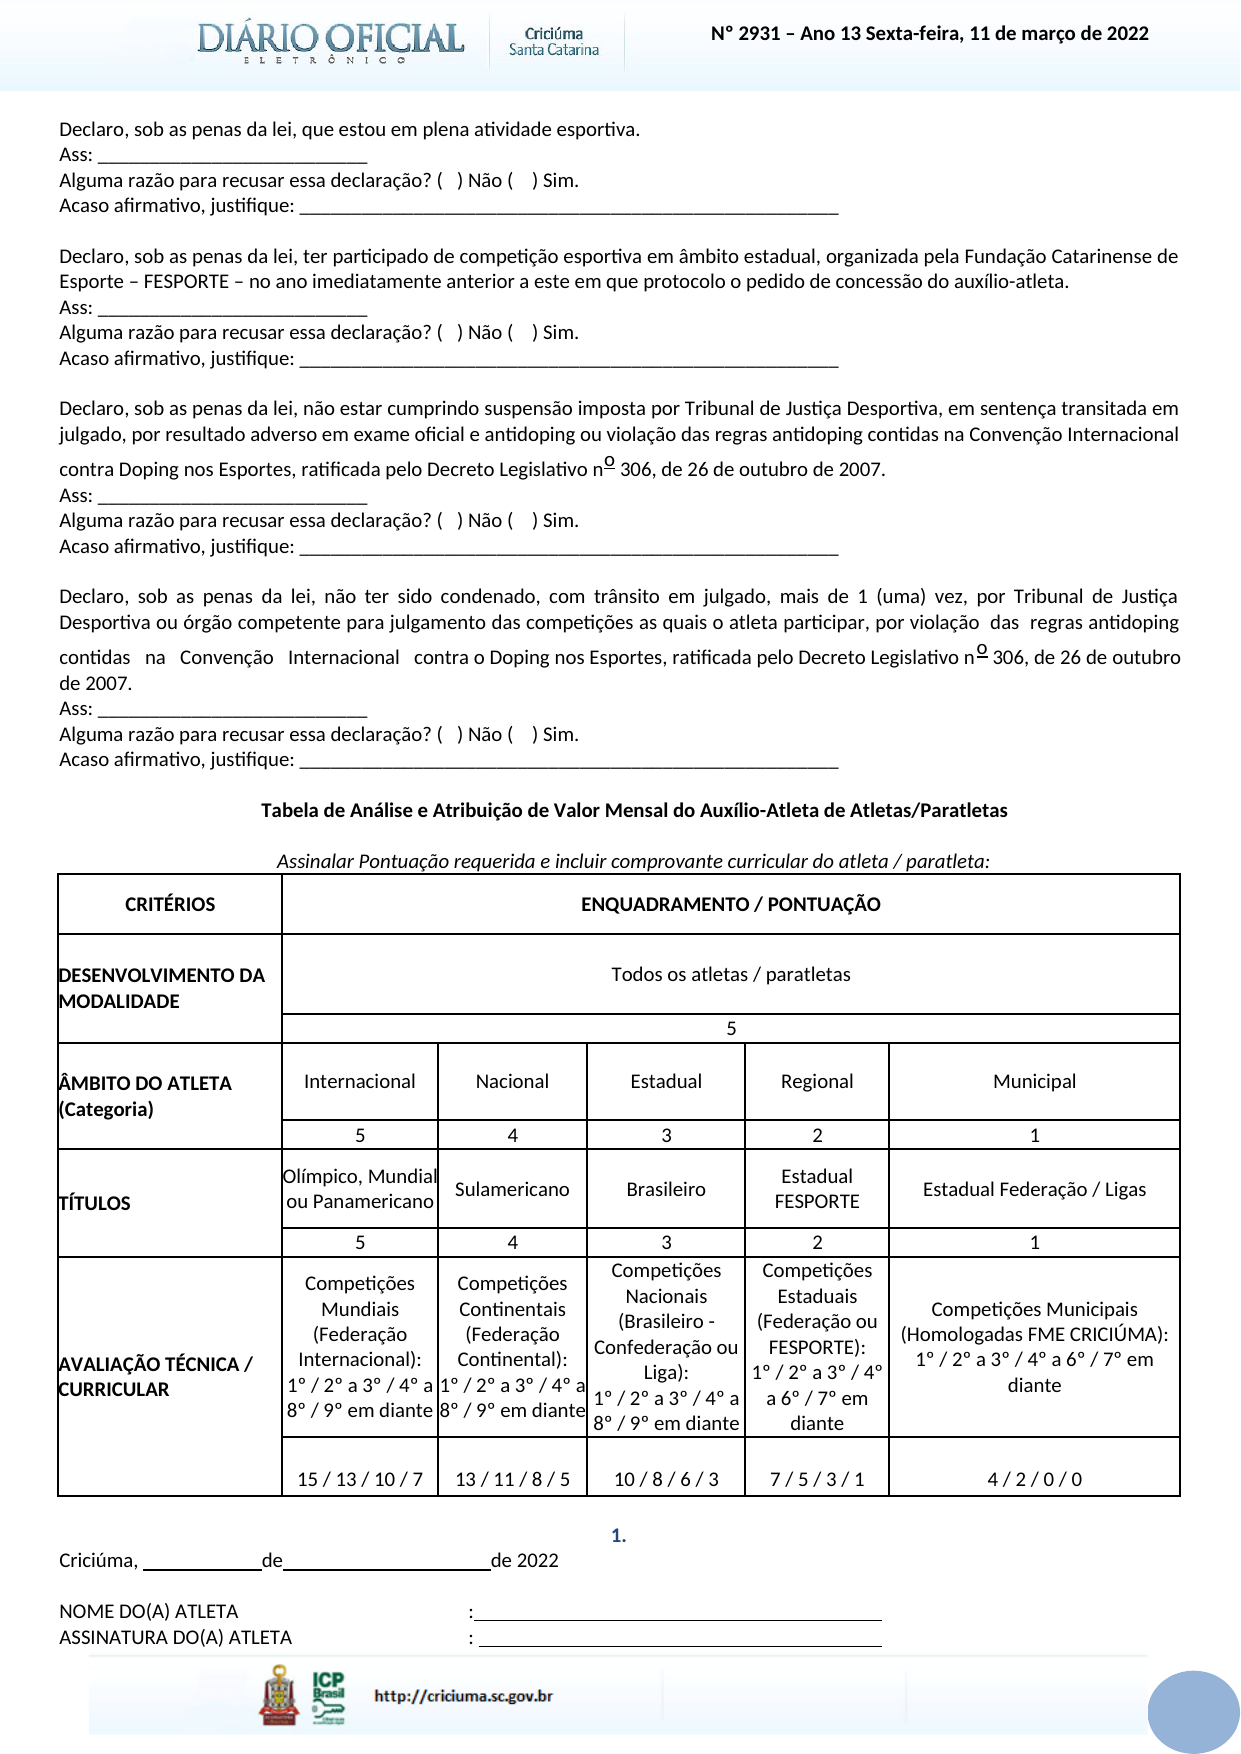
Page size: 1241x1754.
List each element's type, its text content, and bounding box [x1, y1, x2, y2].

table_cell ÂMBITO DO ATLETA (Categoria) [59, 1044, 281, 1148]
text ASSINATURA DO(A) ATLETA : [59, 1624, 1181, 1649]
table_cell Competições Nacionais (Brasileiro - Confederação ou Liga): 1º / 2º a 3º / 4º a 8º / 9º em diante [588, 1258, 744, 1436]
table_cell DESENVOLVIMENTO DA MODALIDADE [59, 935, 281, 1042]
table_cell TÍTULOS [59, 1150, 281, 1256]
table_cell AVALIAÇÃO TÉCNICA / CURRICULAR [59, 1258, 281, 1495]
table_cell 3 [588, 1121, 744, 1148]
table_cell Competições Municipais (Homologadas FME CRICIÚMA): 1º / 2º a 3º / 4º a 6º / 7º em diante [890, 1258, 1179, 1436]
table_cell 1 [890, 1229, 1179, 1256]
text Tabela de Análise e Atribuição de Valor Mensal do Auxílio-Atleta de Atletas/Paratletas [89, 797, 1181, 822]
text Ass: __________________________ [59, 141, 1181, 167]
table_cell Brasileiro [588, 1150, 744, 1227]
table_cell 2 [746, 1229, 888, 1256]
table_cell Estadual Federação / Ligas [890, 1150, 1179, 1227]
table_header ENQUADRAMENTO / PONTUAÇÃO [283, 875, 1179, 932]
text Acaso afirmativo, justifique: ____________________________________________________ [59, 192, 1181, 218]
table_cell Olímpico, Mundial ou Panamericano [283, 1150, 437, 1227]
table_cell Estadual [588, 1044, 744, 1119]
text Alguma razão para recusar essa declaração? ( ) Não ( ) Sim. [59, 507, 1181, 533]
table_cell 15 / 13 / 10 / 7 [283, 1438, 437, 1495]
table_cell Regional [746, 1044, 888, 1119]
table_cell Competições Mundiais (Federação Internacional): 1º / 2º a 3º / 4º a 8º / 9º em diante [283, 1258, 437, 1436]
table_cell 5 [283, 1121, 437, 1148]
table_cell 10 / 8 / 6 / 3 [588, 1438, 744, 1495]
text NOME DO(A) ATLETA : [59, 1598, 1181, 1624]
table_cell Nacional [439, 1044, 586, 1119]
table_cell Municipal [890, 1044, 1179, 1119]
text Ass: __________________________ [59, 695, 1181, 721]
text Declaro, sob as penas da lei, ter participado de competição esportiva em âmbito estadual, organizada pela Fundação Catarinense de Esporte – FESPORTE – no ano imediatamente anterior a este em que protocolo o pedido de concessão do auxílio-atleta. [59, 243, 1181, 294]
table_cell Internacional [283, 1044, 437, 1119]
text Declaro, sob as penas da lei, não ter sido condenado, com trânsito em julgado, mais de 1 (uma) vez, por Tribunal de Justiça Desportiva ou órgão competente para julgamento das competições as quais o atleta participar, por violação das regras antidoping contidas na Convenção Internacional contra o Doping nos Esportes, ratificada pelo Decreto Legislativo no 306, de 26 de outubro de 2007. [59, 584, 1181, 695]
table_cell 1 [890, 1121, 1179, 1148]
text Alguma razão para recusar essa declaração? ( ) Não ( ) Sim. [59, 721, 1181, 746]
table_cell Sulamericano [439, 1150, 586, 1227]
text Ass: __________________________ [59, 294, 1181, 319]
table_cell 4 [439, 1229, 586, 1256]
table_cell 4 / 2 / 0 / 0 [890, 1438, 1179, 1495]
text Alguma razão para recusar essa declaração? ( ) Não ( ) Sim. [59, 319, 1181, 345]
table_cell 5 [283, 1015, 1179, 1042]
text Criciúma, de de 2022 [59, 1548, 1181, 1573]
table_cell Todos os atletas / paratletas [283, 935, 1179, 1013]
table_cell 13 / 11 / 8 / 5 [439, 1438, 586, 1495]
text Declaro, sob as penas da lei, não estar cumprindo suspensão imposta por Tribunal de Justiça Desportiva, em sentença transitada em julgado, por resultado adverso em exame oficial e antidoping ou violação das regras antidoping contidas na Convenção Internacional contra Doping nos Esportes, ratificada pelo Decreto Legislativo no 306, de 26 de outubro de 2007. [59, 396, 1181, 482]
table_cell Competições Estaduais (Federação ou FESPORTE): 1º / 2º a 3º / 4º a 6º / 7º em diante [746, 1258, 888, 1436]
text Acaso afirmativo, justifique: ____________________________________________________ [59, 746, 1181, 772]
text Declaro, sob as penas da lei, que estou em plena atividade esportiva. [59, 116, 1181, 141]
table_cell 5 [283, 1229, 437, 1256]
text Ass: __________________________ [59, 482, 1181, 507]
table_header CRITÉRIOS [59, 875, 281, 932]
text Acaso afirmativo, justifique: ____________________________________________________ [59, 345, 1181, 370]
text Acaso afirmativo, justifique: ____________________________________________________ [59, 533, 1181, 558]
table_cell 4 [439, 1121, 586, 1148]
text Assinalar Pontuação requerida e incluir comprovante curricular do atleta / paratleta: [89, 848, 1181, 873]
table_cell Competições Continentais (Federação Continental): 1º / 2º a 3º / 4º a 8º / 9º em diante [439, 1258, 586, 1436]
table_cell Estadual FESPORTE [746, 1150, 888, 1227]
table_cell 7 / 5 / 3 / 1 [746, 1438, 888, 1495]
text Alguma razão para recusar essa declaração? ( ) Não ( ) Sim. [59, 167, 1181, 192]
table_cell 2 [746, 1121, 888, 1148]
table_cell 3 [588, 1229, 744, 1256]
